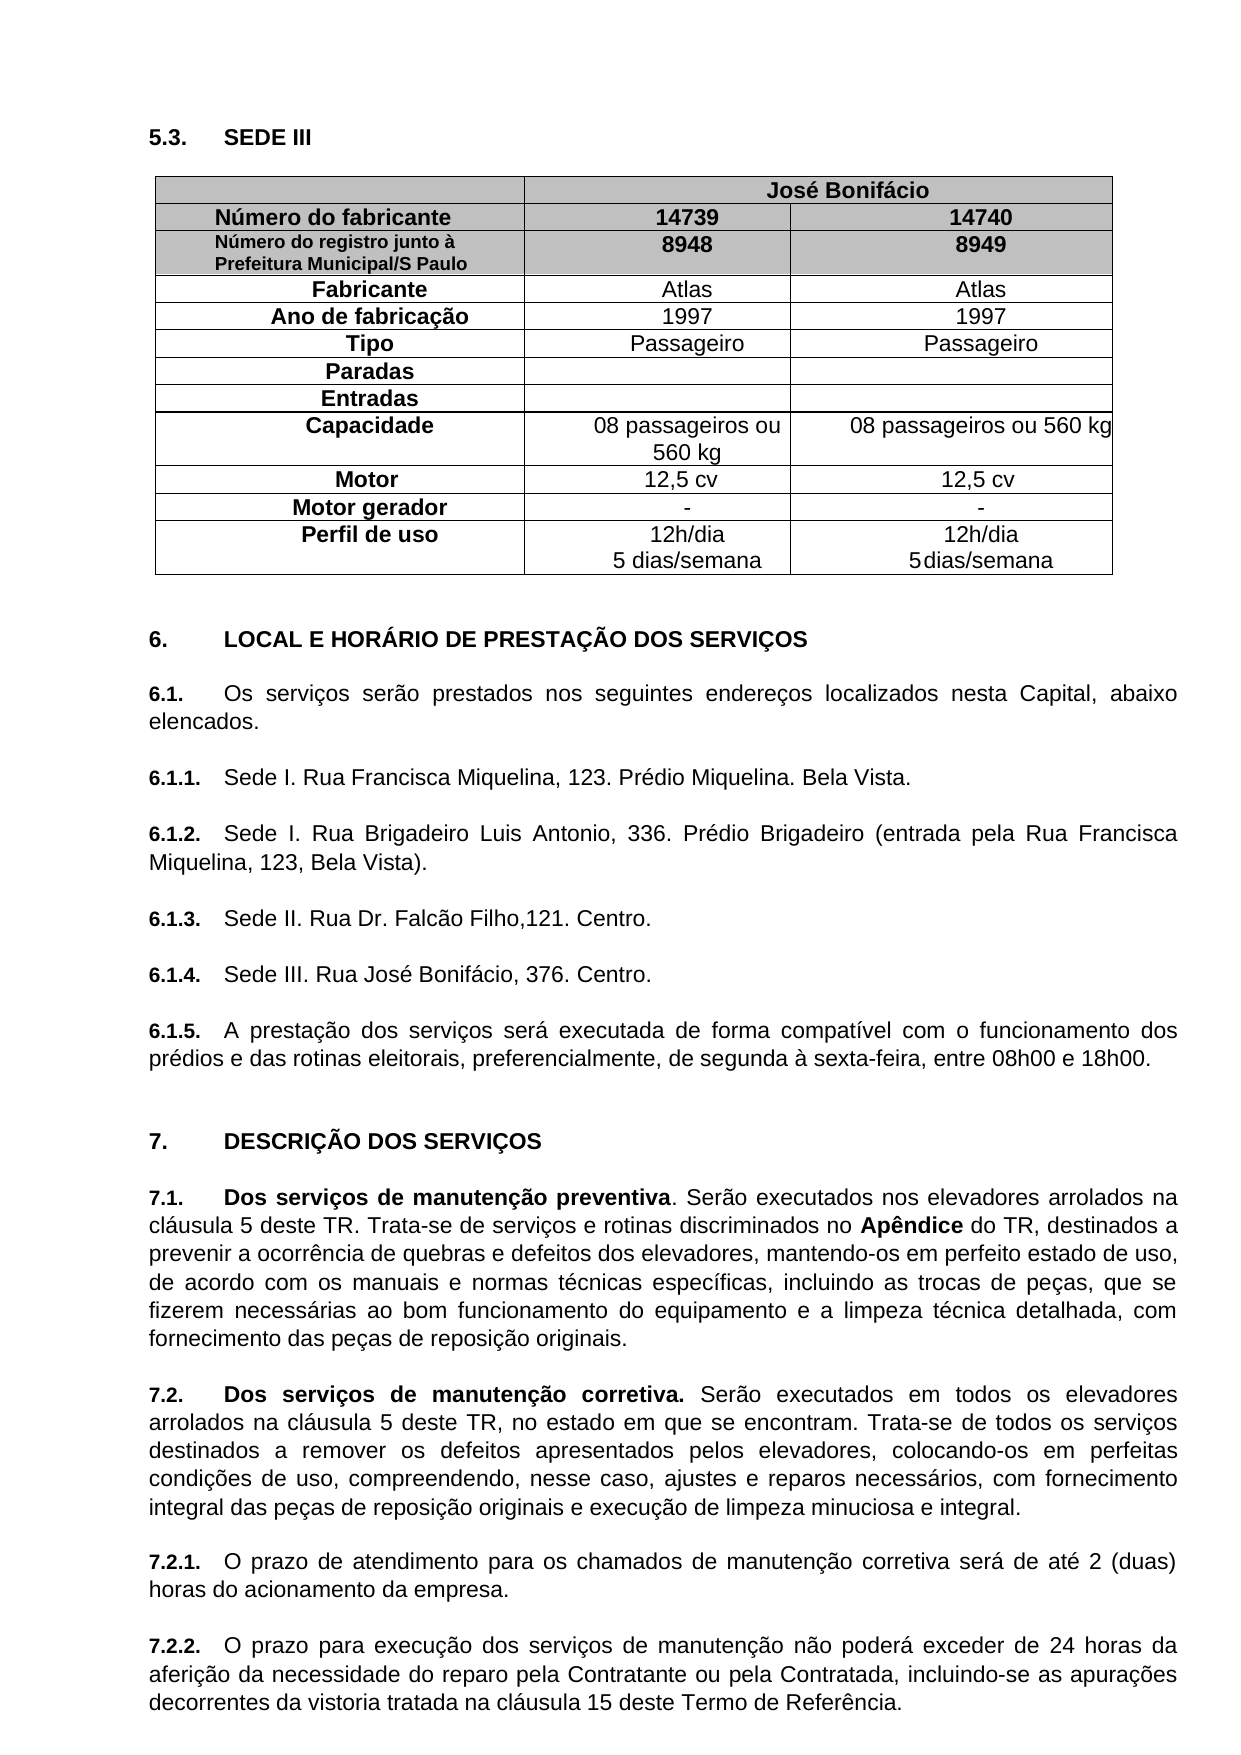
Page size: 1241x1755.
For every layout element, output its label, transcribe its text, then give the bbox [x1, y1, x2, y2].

table_cell 12h/dia 5 dias/semana [525, 521, 790, 574]
list Sede II. Rua Dr. Falcão Filho,121. Centro. [149, 905, 1178, 931]
list Sede I. Rua Brigadeiro Luis Antonio, 336. Prédio Brigadeiro (entrada pela Rua Francisca Miquelina, 123, Bela Vista). [149, 820, 1178, 875]
table_cell Tipo [156, 330, 524, 357]
table_cell Motor [156, 466, 524, 493]
list O prazo de atendimento para os chamados de manutenção corretiva será de até 2 (duas) horas do acionamento da empresa. [149, 1548, 1178, 1602]
table_cell [525, 358, 790, 384]
list Sede I. Rua Francisca Miquelina, 123. Prédio Miquelina. Bela Vista. [149, 764, 1178, 790]
list Dos serviços de manutenção preventiva. Serão executados nos elevadores arrolados na cláusula 5 deste TR. Trata-se de serviços e rotinas discriminados no Apêndice do TR, destinados a prevenir a ocorrência de quebras e defeitos dos elevadores, mantendo-os em perfeito estado de uso, de acordo com os manuais e normas técnicas específicas, incluindo as trocas de peças, que se fizerem necessárias ao bom funcionamento do equipamento e a limpeza técnica detalhada, com fornecimento das peças de reposição originais. [149, 1184, 1178, 1351]
list A prestação dos serviços será executada de forma compatível com o funcionamento dos prédios e das rotinas eleitorais, preferencialmente, de segunda à sexta-feira, entre 08h00 e 18h00. [149, 1017, 1178, 1072]
list O prazo para execução dos serviços de manutenção não poderá exceder de 24 horas da aferição da necessidade do reparo pela Contratante ou pela Contratada, incluindo-se as apurações decorrentes da vistoria tratada na cláusula 15 deste Termo de Referência. [149, 1632, 1178, 1715]
table_cell [791, 385, 1112, 411]
table_cell Número do registro junto à Prefeitura Municipal/S Paulo [156, 231, 524, 274]
list Sede III. Rua José Bonifácio, 376. Centro. [149, 961, 1178, 987]
table_header José Bonifácio [525, 177, 1112, 203]
table_cell 12h/dia dias/semana [791, 521, 1112, 574]
table_cell Capacidade [156, 413, 524, 465]
table_cell 08 passageiros ou 560 kg [525, 413, 790, 465]
table_cell 14739 [525, 204, 790, 230]
table_cell 8949 [791, 231, 1112, 274]
list LOCAL E HORÁRIO DE PRESTAÇÃO DOS SERVIÇOS [149, 626, 1178, 652]
table_cell Ano de fabricação [156, 303, 524, 329]
table_cell 12,5 cv [525, 466, 790, 493]
table_cell 12,5 cv [791, 466, 1112, 493]
table_cell 14740 [791, 204, 1112, 230]
list DESCRIÇÃO DOS SERVIÇOS [149, 1128, 1178, 1154]
table_cell Passageiro [791, 330, 1112, 357]
table_header [156, 177, 524, 203]
table_cell Passageiro [525, 330, 790, 357]
table_cell - [791, 494, 1112, 520]
table_cell - [525, 494, 790, 520]
table_cell [525, 385, 790, 411]
table_cell Paradas [156, 358, 524, 384]
table_cell Motor gerador [156, 494, 524, 520]
table_cell 8948 [525, 231, 790, 274]
list SEDE III [149, 124, 1177, 151]
table_cell Entradas [156, 385, 524, 411]
table_cell 1997 [525, 303, 790, 329]
table_cell Fabricante [156, 276, 524, 302]
table_cell Número do fabricante [156, 204, 524, 230]
table_cell Atlas [525, 276, 790, 302]
list Dos serviços de manutenção corretiva. Serão executados em todos os elevadores arrolados na cláusula 5 deste TR, no estado em que se encontram. Trata-se de todos os serviços destinados a remover os defeitos apresentados pelos elevadores, colocando-os em perfeitas condições de uso, compreendendo, nesse caso, ajustes e reparos necessários, com fornecimento integral das peças de reposição originais e execução de limpeza minuciosa e integral. [149, 1381, 1178, 1520]
table_cell 08 passageiros ou 560 kg [791, 413, 1112, 465]
table_cell Perfil de uso [156, 521, 524, 574]
list Os serviços serão prestados nos seguintes endereços localizados nesta Capital, abaixo elencados. [149, 680, 1178, 734]
table_cell Atlas [791, 276, 1112, 302]
table_cell [791, 358, 1112, 384]
table_cell 1997 [791, 303, 1112, 329]
